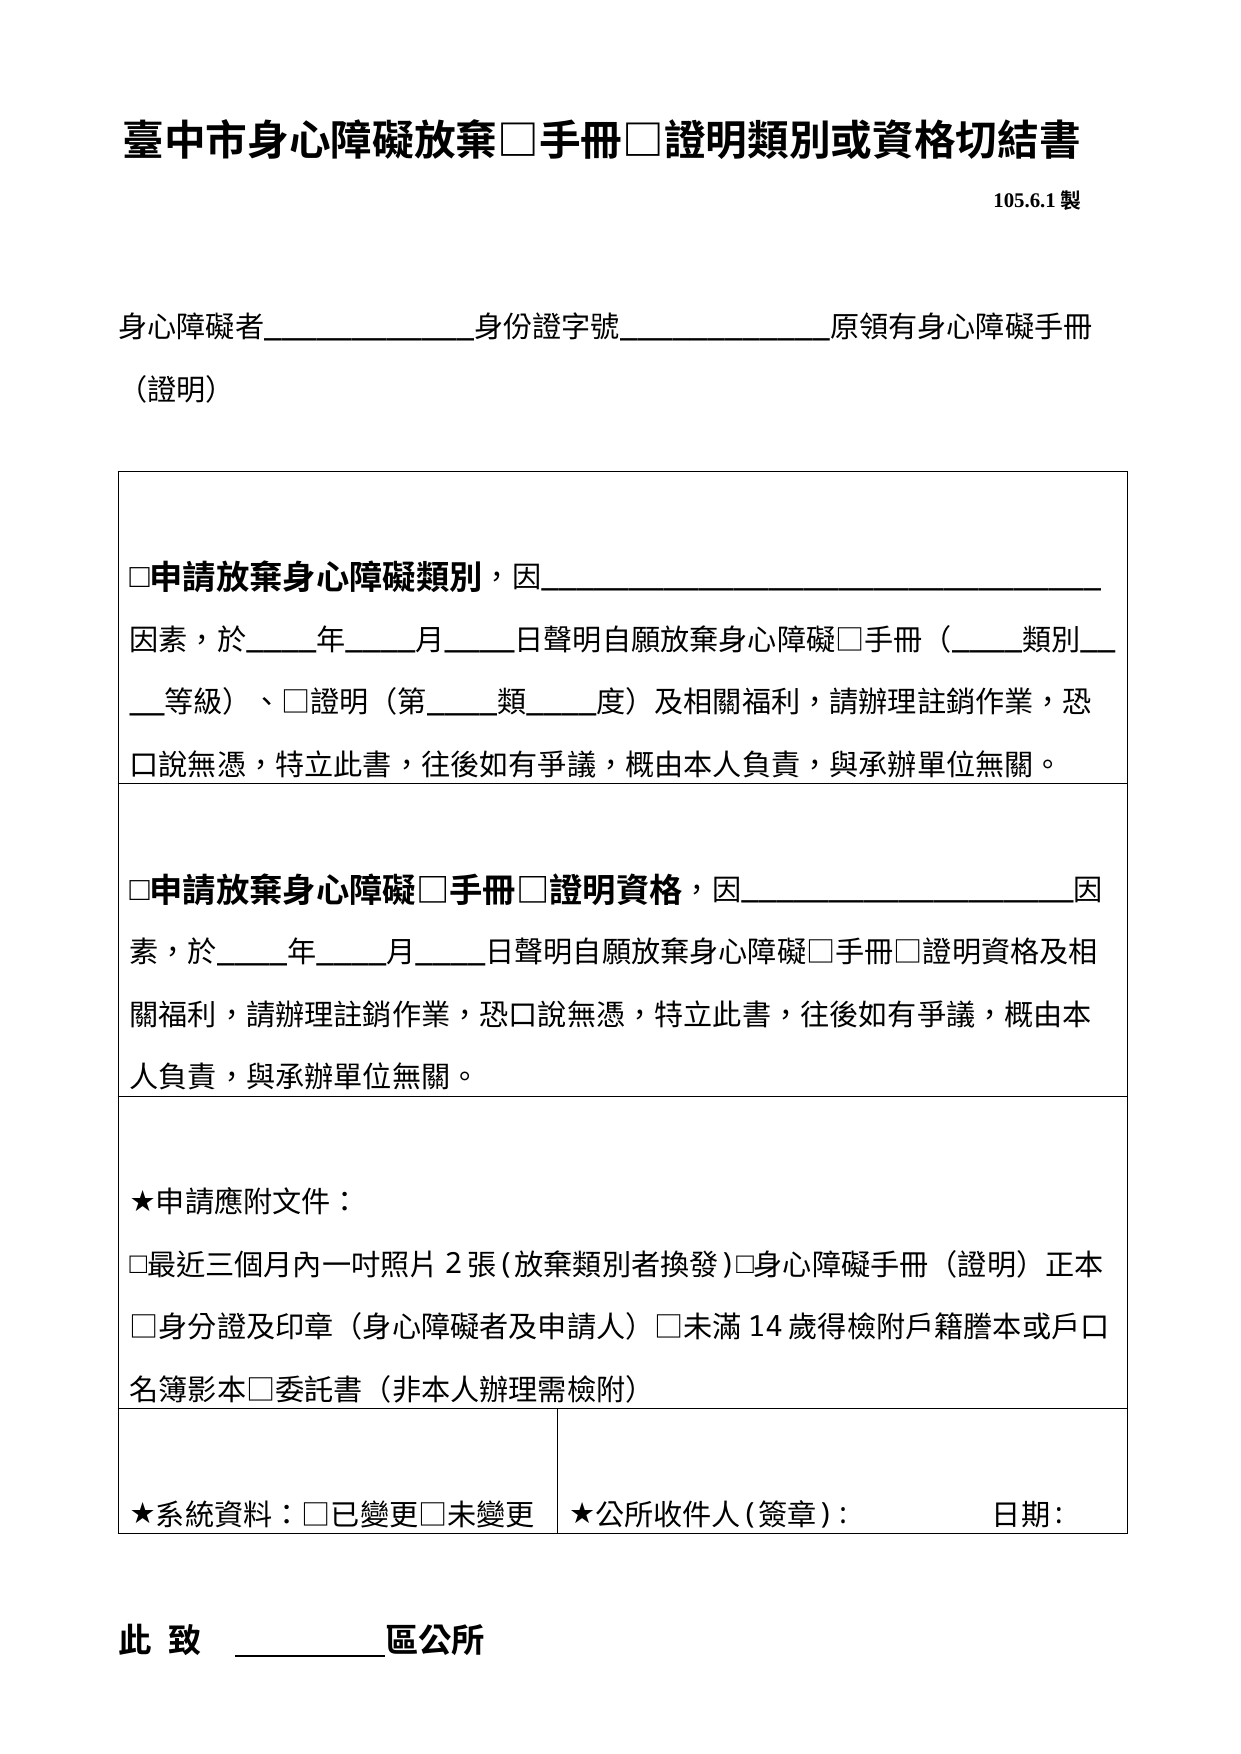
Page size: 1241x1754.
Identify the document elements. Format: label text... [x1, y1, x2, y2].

text 身心障礙者____________身份證字號____________原領有身心障礙手冊（證明） [118, 283, 1122, 408]
table_cell □申請放棄身心障礙□手冊□證明資格，因___________________因素，於____年____月____日聲明自願放棄身心障礙□手冊□證明資格及相關福利，請辦理註銷作業，恐口說無憑，特立此書，往後如有爭議，概由本人負責，與承辦單位無關。 [119, 784, 1127, 1096]
table_header □申請放棄身心障礙類別，因________________________________因素，於____年____月____日聲明自願放棄身心障礙□手冊（____類別____等級）、□證明（第____類____度）及相關福利，請辦理註銷作業，恐口說無憑，特立此書，往後如有爭議，概由本人負責，與承辦單位無關。 [119, 472, 1127, 783]
table_cell ★系統資料：□已變更□未變更 [119, 1409, 557, 1533]
table_cell ★申請應附文件： □最近三個月內一吋照片2張(放棄類別者換發)□身心障礙手冊（證明）正本 □身分證及印章（身心障礙者及申請人）□未滿14歲得檢附戶籍謄本或戶口名簿影本□委託書（非本人辦理需檢附） [119, 1097, 1127, 1408]
text 臺中市身心障礙放棄□手冊□證明類別或資格切結書 105.6.1製 [118, 96, 1080, 221]
text 此 致 區公所 [118, 1596, 1122, 1658]
table_cell ★公所收件人(簽章): 日期: [558, 1409, 1127, 1533]
